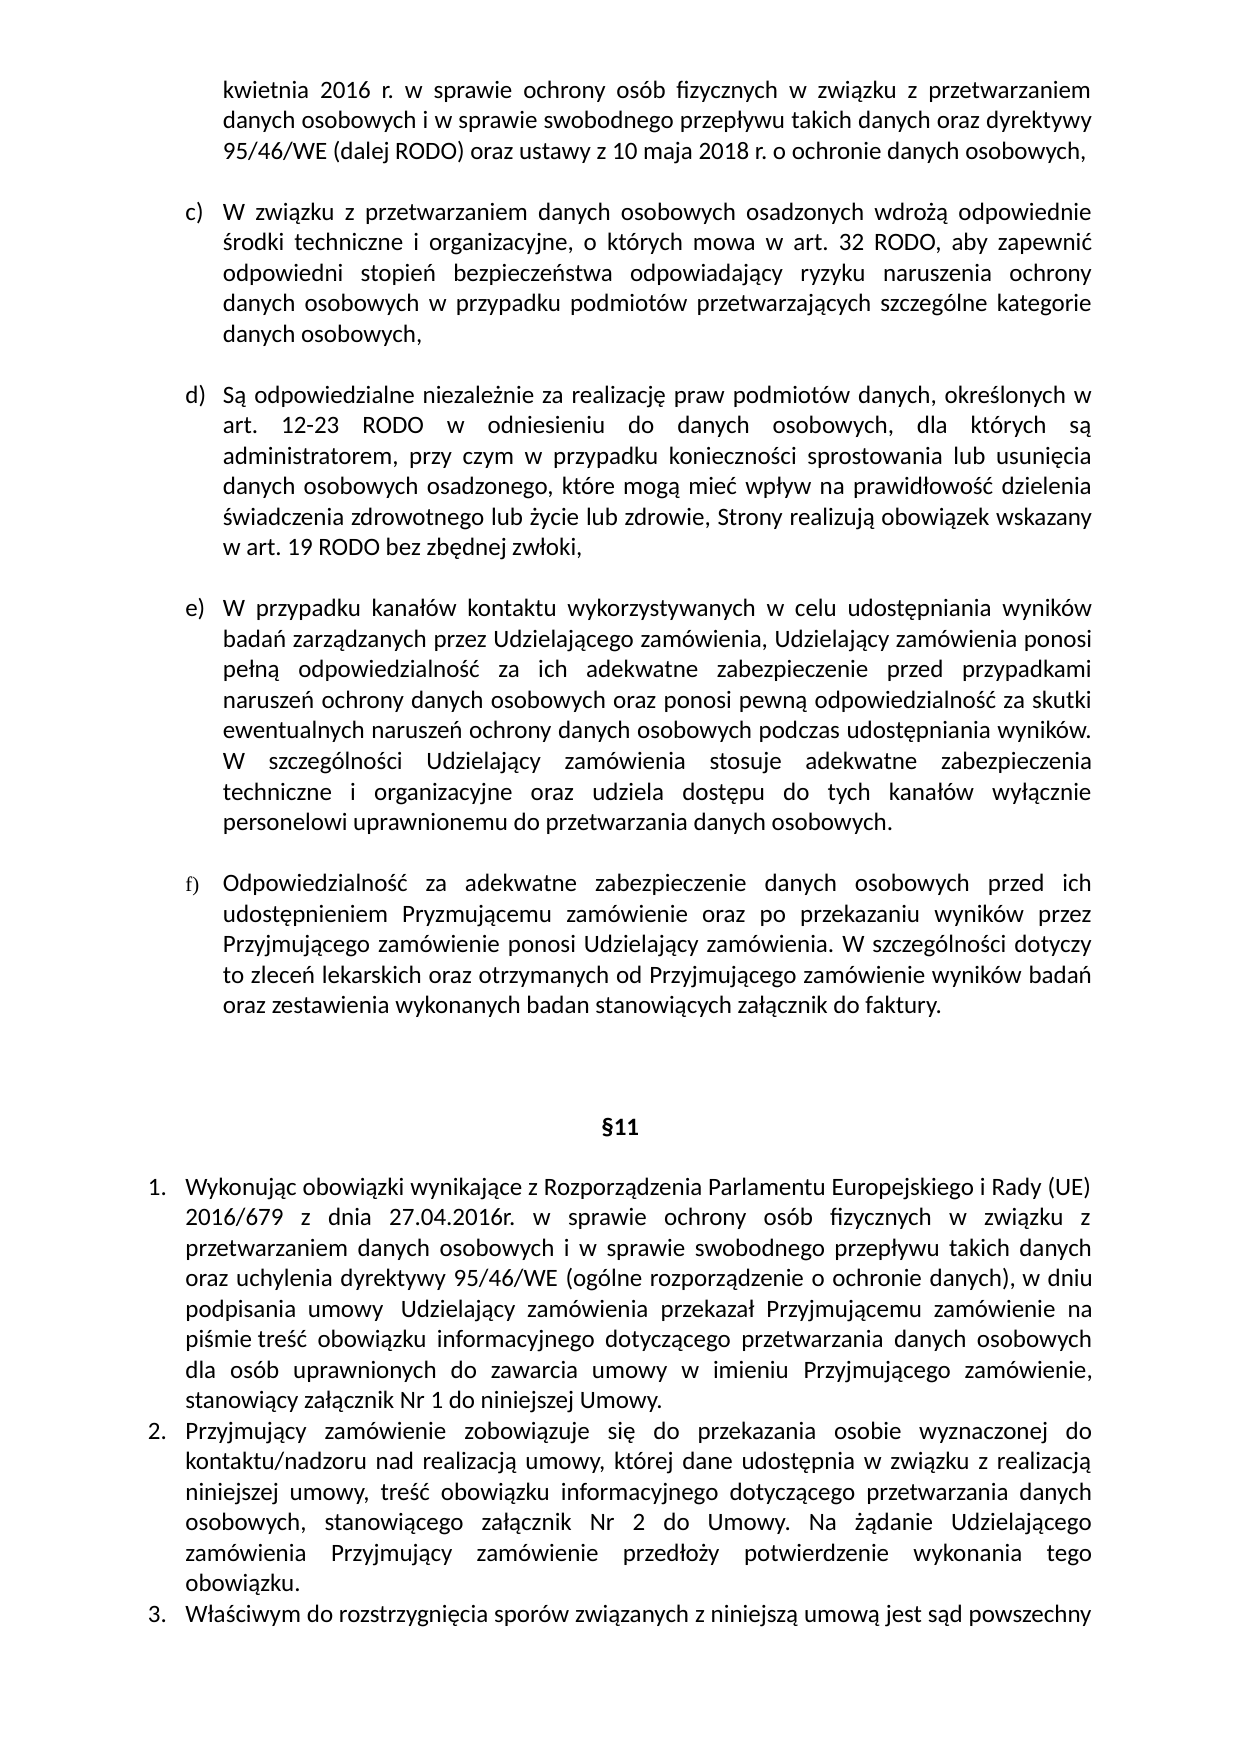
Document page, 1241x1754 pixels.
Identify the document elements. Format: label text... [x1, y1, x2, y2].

list Są odpowiedzialne niezależnie za realizację praw podmiotów danych, określonych w art. 12-23 RODO w odniesieniu do danych osobowych, dla których są administratorem, przy czym w przypadku konieczności sprostowania lub usunięcia danych osobowych osadzonego, które mogą mieć wpływ na prawidłowość dzielenia świadczenia zdrowotnego lub życie lub zdrowie, Strony realizują obowiązek wskazany w art. 19 RODO bez zbędnej zwłoki, [185, 379, 1093, 562]
list Wykonując obowiązki wynikające z Rozporządzenia Parlamentu Europejskiego i Rady (UE) 2016/679 z dnia 27.04.2016r. w sprawie ochrony osób fizycznych w związku z przetwarzaniem danych osobowych i w sprawie swobodnego przepływu takich danych oraz uchylenia dyrektywy 95/46/WE (ogólne rozporządzenie o ochronie danych), w dniu podpisania umowy Udzielający zamówienia przekazał Przyjmującemu zamówienie na piśmie treść obowiązku informacyjnego dotyczącego przetwarzania danych osobowych dla osób uprawnionych do zawarcia umowy w imieniu Przyjmującego zamówienie, stanowiący załącznik Nr 1 do niniejszej Umowy. [148, 1171, 1093, 1415]
text §11 [148, 1111, 1093, 1142]
list Właściwym do rozstrzygnięcia sporów związanych z niniejszą umową jest sąd powszechny [148, 1598, 1093, 1628]
list kwietnia 2016 r. w sprawie ochrony osób fizycznych w związku z przetwarzaniem danych osobowych i w sprawie swobodnego przepływu takich danych oraz dyrektywy 95/46/WE (dalej RODO) oraz ustawy z 10 maja 2018 r. o ochronie danych osobowych, [185, 74, 1093, 165]
list Odpowiedzialność za adekwatne zabezpieczenie danych osobowych przed ich udostępnieniem Pryzmującemu zamówienie oraz po przekazaniu wyników przez Przyjmującego zamówienie ponosi Udzielający zamówienia. W szczególności dotyczy to zleceń lekarskich oraz otrzymanych od Przyjmującego zamówienie wyników badań oraz zestawienia wykonanych badan stanowiących załącznik do faktury. [185, 867, 1093, 1020]
list W związku z przetwarzaniem danych osobowych osadzonych wdrożą odpowiednie środki techniczne i organizacyjne, o których mowa w art. 32 RODO, aby zapewnić odpowiedni stopień bezpieczeństwa odpowiadający ryzyku naruszenia ochrony danych osobowych w przypadku podmiotów przetwarzających szczególne kategorie danych osobowych, [185, 196, 1093, 348]
list W przypadku kanałów kontaktu wykorzystywanych w celu udostępniania wyników badań zarządzanych przez Udzielającego zamówienia, Udzielający zamówienia ponosi pełną odpowiedzialność za ich adekwatne zabezpieczenie przed przypadkami naruszeń ochrony danych osobowych oraz ponosi pewną odpowiedzialność za skutki ewentualnych naruszeń ochrony danych osobowych podczas udostępniania wyników. W szczególności Udzielający zamówienia stosuje adekwatne zabezpieczenia techniczne i organizacyjne oraz udziela dostępu do tych kanałów wyłącznie personelowi uprawnionemu do przetwarzania danych osobowych. [185, 593, 1093, 837]
list Przyjmujący zamówienie zobowiązuje się do przekazania osobie wyznaczonej do kontaktu/nadzoru nad realizacją umowy, której dane udostępnia w związku z realizacją niniejszej umowy, treść obowiązku informacyjnego dotyczącego przetwarzania danych osobowych, stanowiącego załącznik Nr 2 do Umowy. Na żądanie Udzielającego zamówienia Przyjmujący zamówienie przedłoży potwierdzenie wykonania tego obowiązku. [148, 1415, 1093, 1598]
